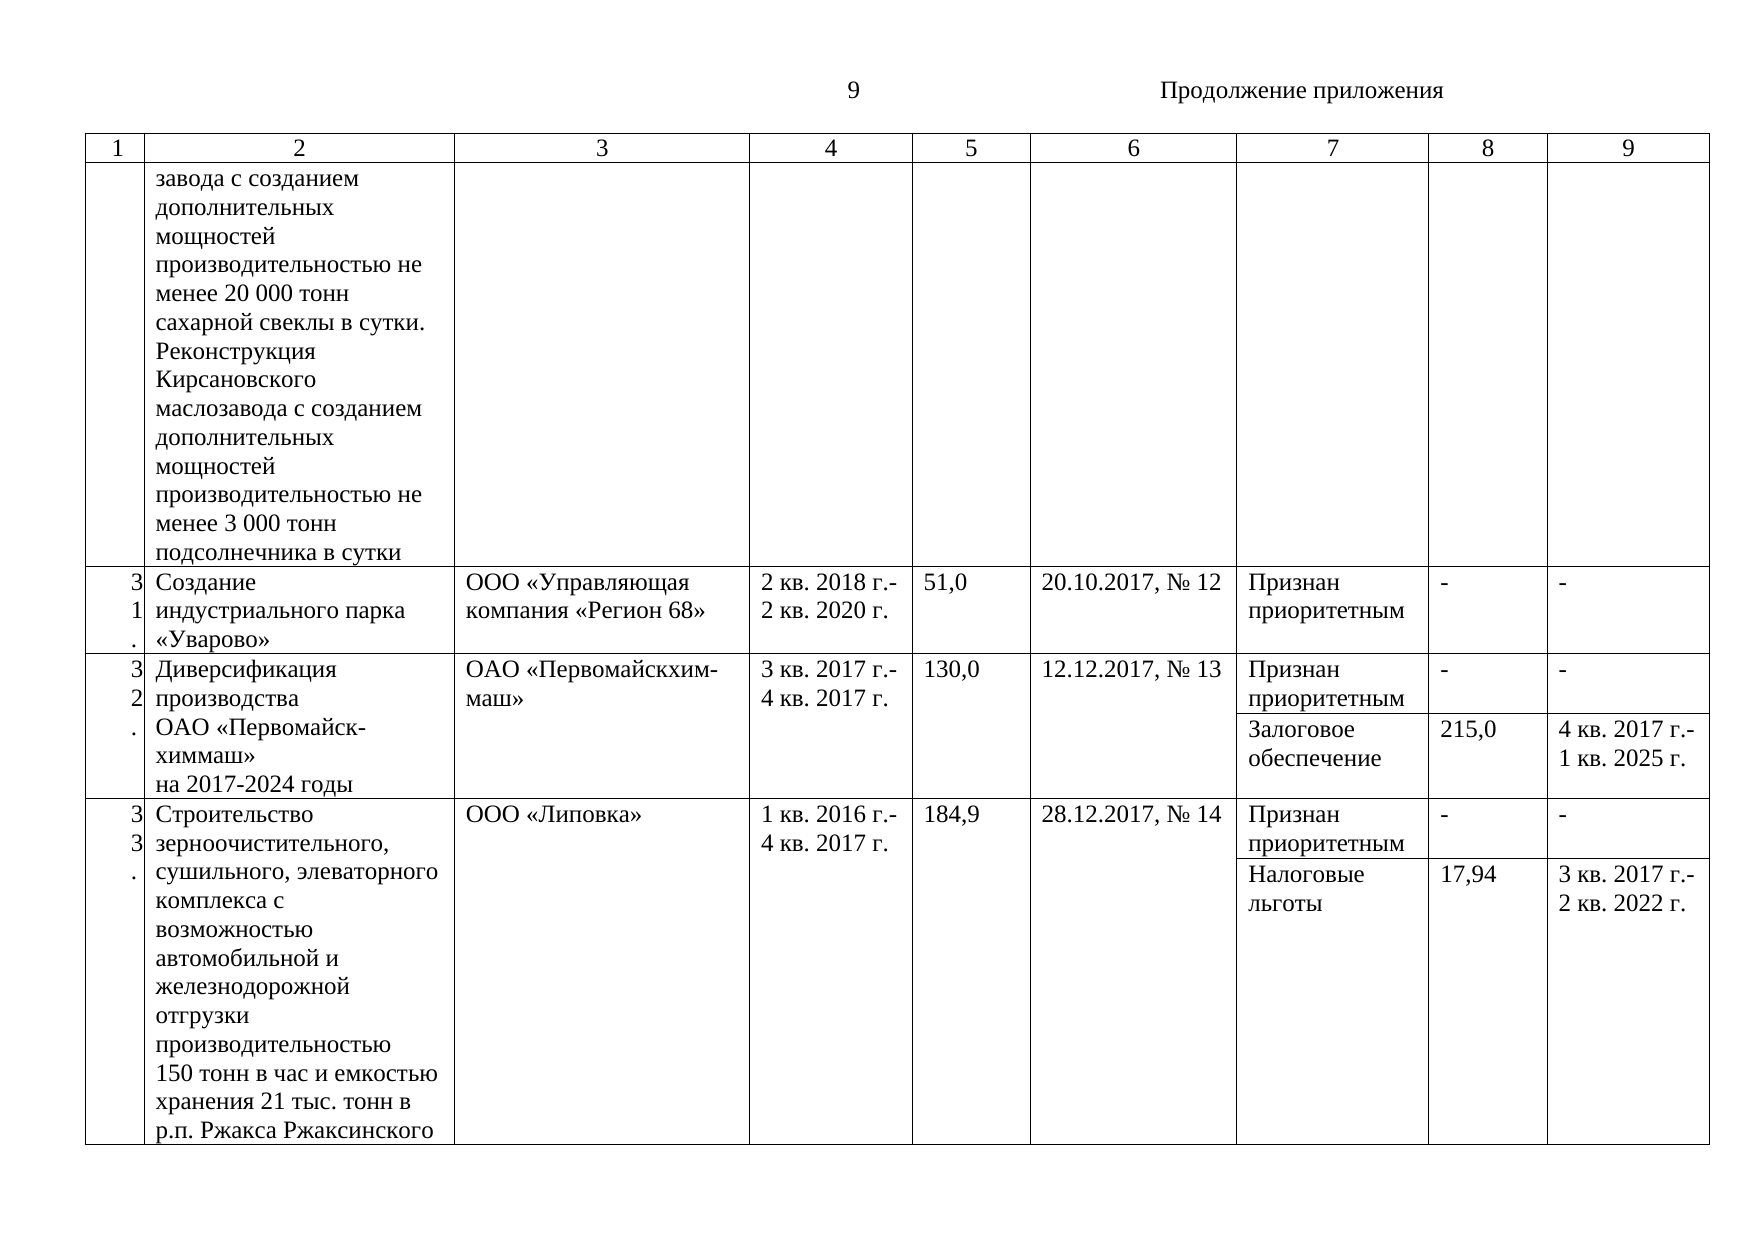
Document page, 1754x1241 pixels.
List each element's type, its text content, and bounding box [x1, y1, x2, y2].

table_cell 130,0 [913, 654, 1030, 798]
table_cell [86, 799, 144, 1144]
table_header 8 [1429, 134, 1547, 162]
table_cell [750, 163, 912, 566]
table_cell Налоговые льготы [1237, 859, 1428, 1144]
table_header 5 [913, 134, 1030, 162]
table_cell Создание индустриального парка «Уварово» [145, 567, 454, 653]
table_cell - [1548, 654, 1709, 713]
table_cell - [1429, 799, 1547, 858]
table_cell Признан приоритетным [1237, 654, 1428, 713]
table_cell Залоговое обеспечение [1237, 714, 1428, 798]
table_header 1 [86, 134, 144, 162]
table_cell - [1548, 567, 1709, 653]
table_cell 184,9 [913, 799, 1030, 1144]
table_header 6 [1031, 134, 1236, 162]
table_header 2 [145, 134, 454, 162]
table_cell [86, 567, 144, 653]
table_cell завода с созданием дополнительных мощностей производительностью не менее 20 000 тонн сахарной свеклы в сутки. Реконструкция Кирсановского маслозавода с созданием дополнительных мощностей производительностью не менее 3 000 тонн подсолнечника в сутки [145, 163, 454, 566]
table_cell 1 кв. 2016 г.- 4 кв. 2017 г. [750, 799, 912, 1144]
table_cell Строительство зерноочистительного, сушильного, элеваторного комплекса с возможностью автомобильной и железнодорожной отгрузки производительностью 150 тонн в час и емкостью хранения 21 тыс. тонн в р.п. Ржакса Ржаксинского района Тамбовской области [145, 799, 454, 1144]
table_header 7 [1237, 134, 1428, 162]
table_cell 3 кв. 2017 г.- 2 кв. 2022 г. [1548, 859, 1709, 1144]
table_cell Диверсификация производства ОАО «Первомайск-химмаш» на 2017-2024 годы [145, 654, 454, 798]
table_cell 17,94 [1429, 859, 1547, 1144]
table_cell [455, 163, 749, 566]
table_cell ООО «Липовка» [455, 799, 749, 1144]
table_cell [913, 163, 1030, 566]
table_cell 51,0 [913, 567, 1030, 653]
table_cell 2 кв. 2018 г.- 2 кв. 2020 г. [750, 567, 912, 653]
table_header 9 [1548, 134, 1709, 162]
table_cell - [1548, 799, 1709, 858]
table_cell 20.10.2017, № 12 [1031, 567, 1236, 653]
table_cell 3 кв. 2017 г.- 4 кв. 2017 г. [750, 654, 912, 798]
table_cell - [1429, 567, 1547, 653]
table_header 4 [750, 134, 912, 162]
table_cell 215,0 [1429, 714, 1547, 798]
table_cell [1031, 163, 1236, 566]
table_cell ОАО «Первомайскхим- маш» [455, 654, 749, 798]
table_cell 28.12.2017, № 14 [1031, 799, 1236, 1144]
table_cell - [1548, 163, 1709, 566]
table_cell Признан приоритетным [1237, 567, 1428, 653]
table_cell 12.12.2017, № 13 [1031, 654, 1236, 798]
table_cell - [1429, 163, 1547, 566]
table_cell [86, 654, 144, 798]
table_cell Признан приоритетным [1237, 799, 1428, 858]
table_cell [86, 163, 144, 566]
table_cell - [1429, 654, 1547, 713]
table_cell [1237, 163, 1428, 566]
table_cell ООО «Управляющая компания «Регион 68» [455, 567, 749, 653]
table_header 3 [455, 134, 749, 162]
table_cell 4 кв. 2017 г.- 1 кв. 2025 г. [1548, 714, 1709, 798]
